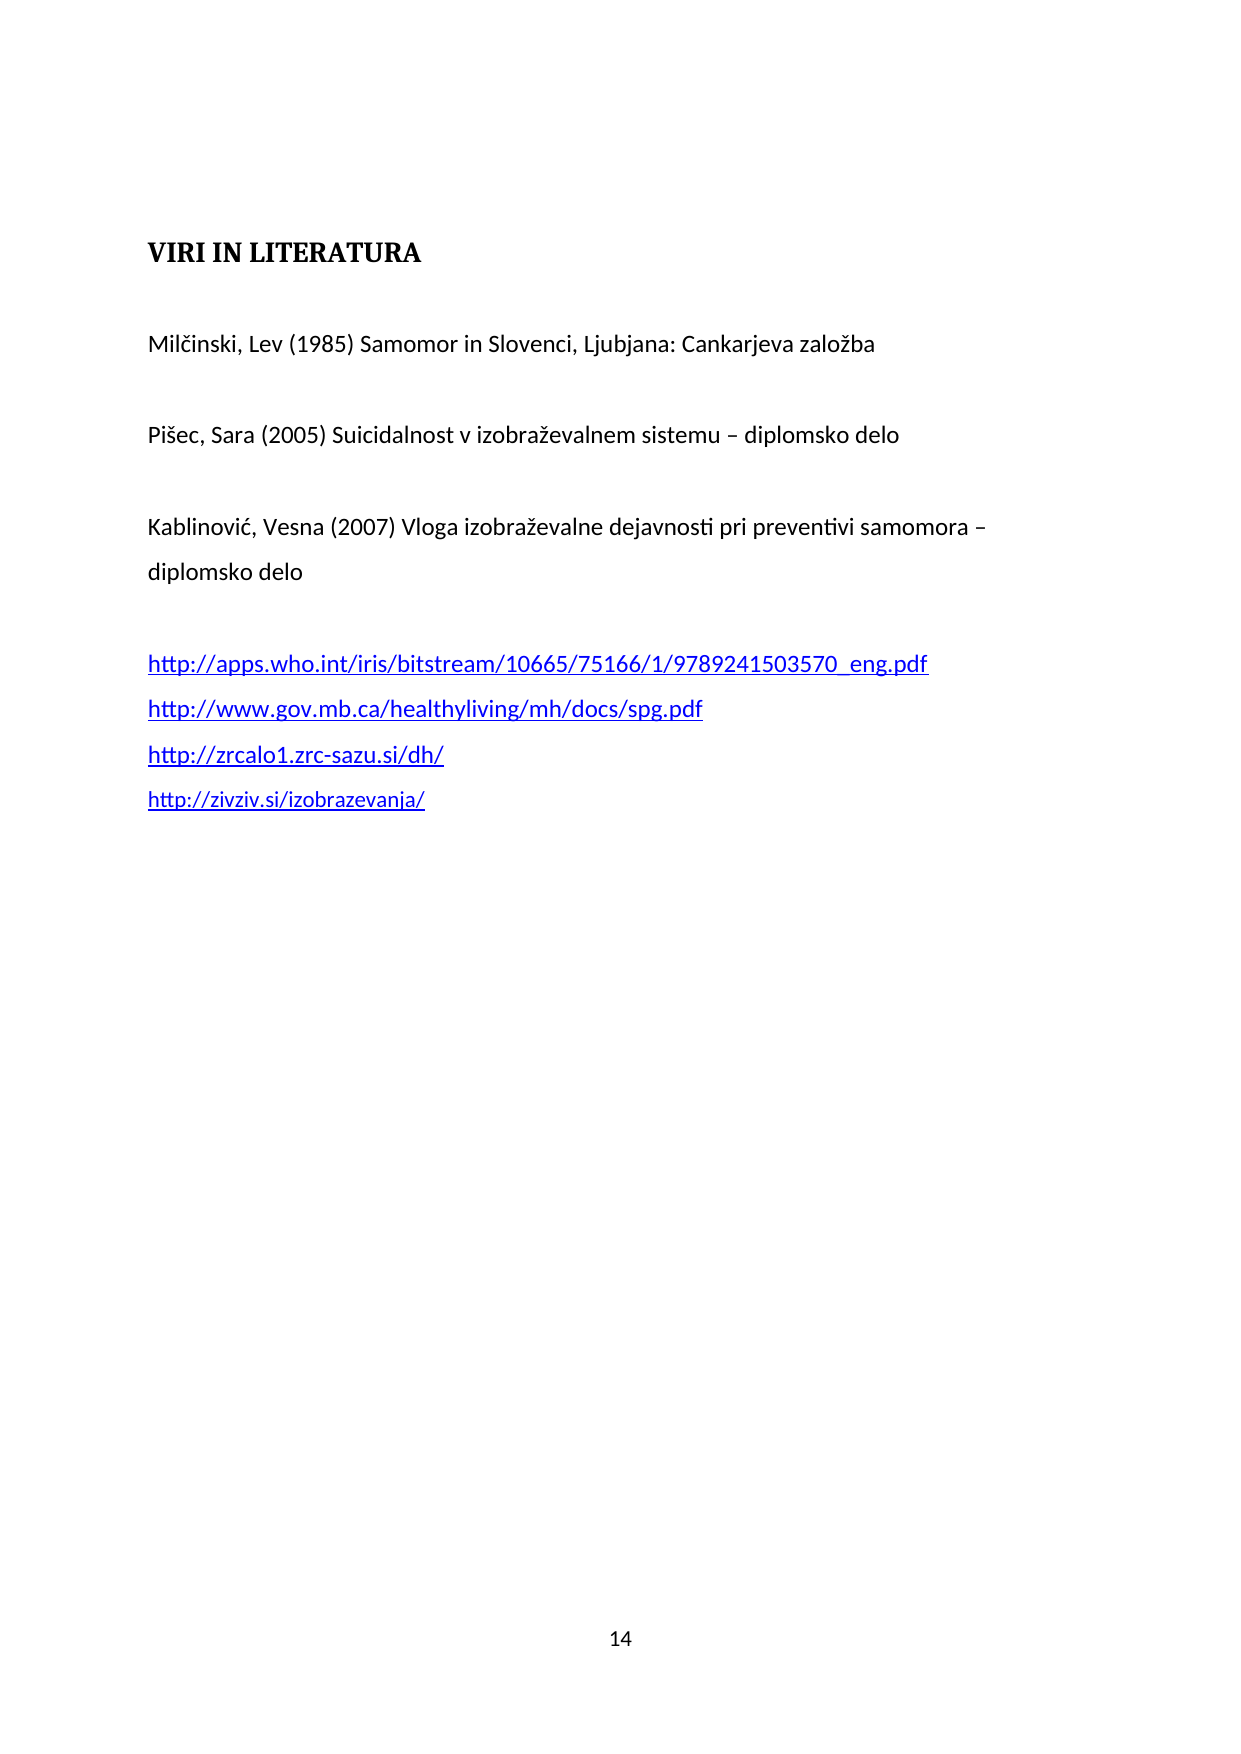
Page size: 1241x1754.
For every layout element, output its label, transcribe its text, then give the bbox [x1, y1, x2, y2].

text http://zrcalo1.zrc-sazu.si/dh/ [148, 739, 1093, 770]
text Pišec, Sara (2005) Suicidalnost v izobraževalnem sistemu – diplomsko delo [148, 419, 1093, 450]
text http://zivziv.si/izobrazevanja/ [148, 785, 1093, 813]
subtitle VIRI IN LITERATURA [148, 236, 1093, 270]
text Kablinović, Vesna (2007) Vloga izobraževalne dejavnosti pri preventivi samomora – diplomsko delo [148, 511, 1093, 587]
text http://apps.who.int/iris/bitstream/10665/75166/1/9789241503570_eng.pdf [148, 648, 1093, 678]
text http://www.gov.mb.ca/healthyliving/mh/docs/spg.pdf [148, 693, 1093, 724]
text Milčinski, Lev (1985) Samomor in Slovenci, Ljubjana: Cankarjeva založba [148, 328, 1093, 358]
